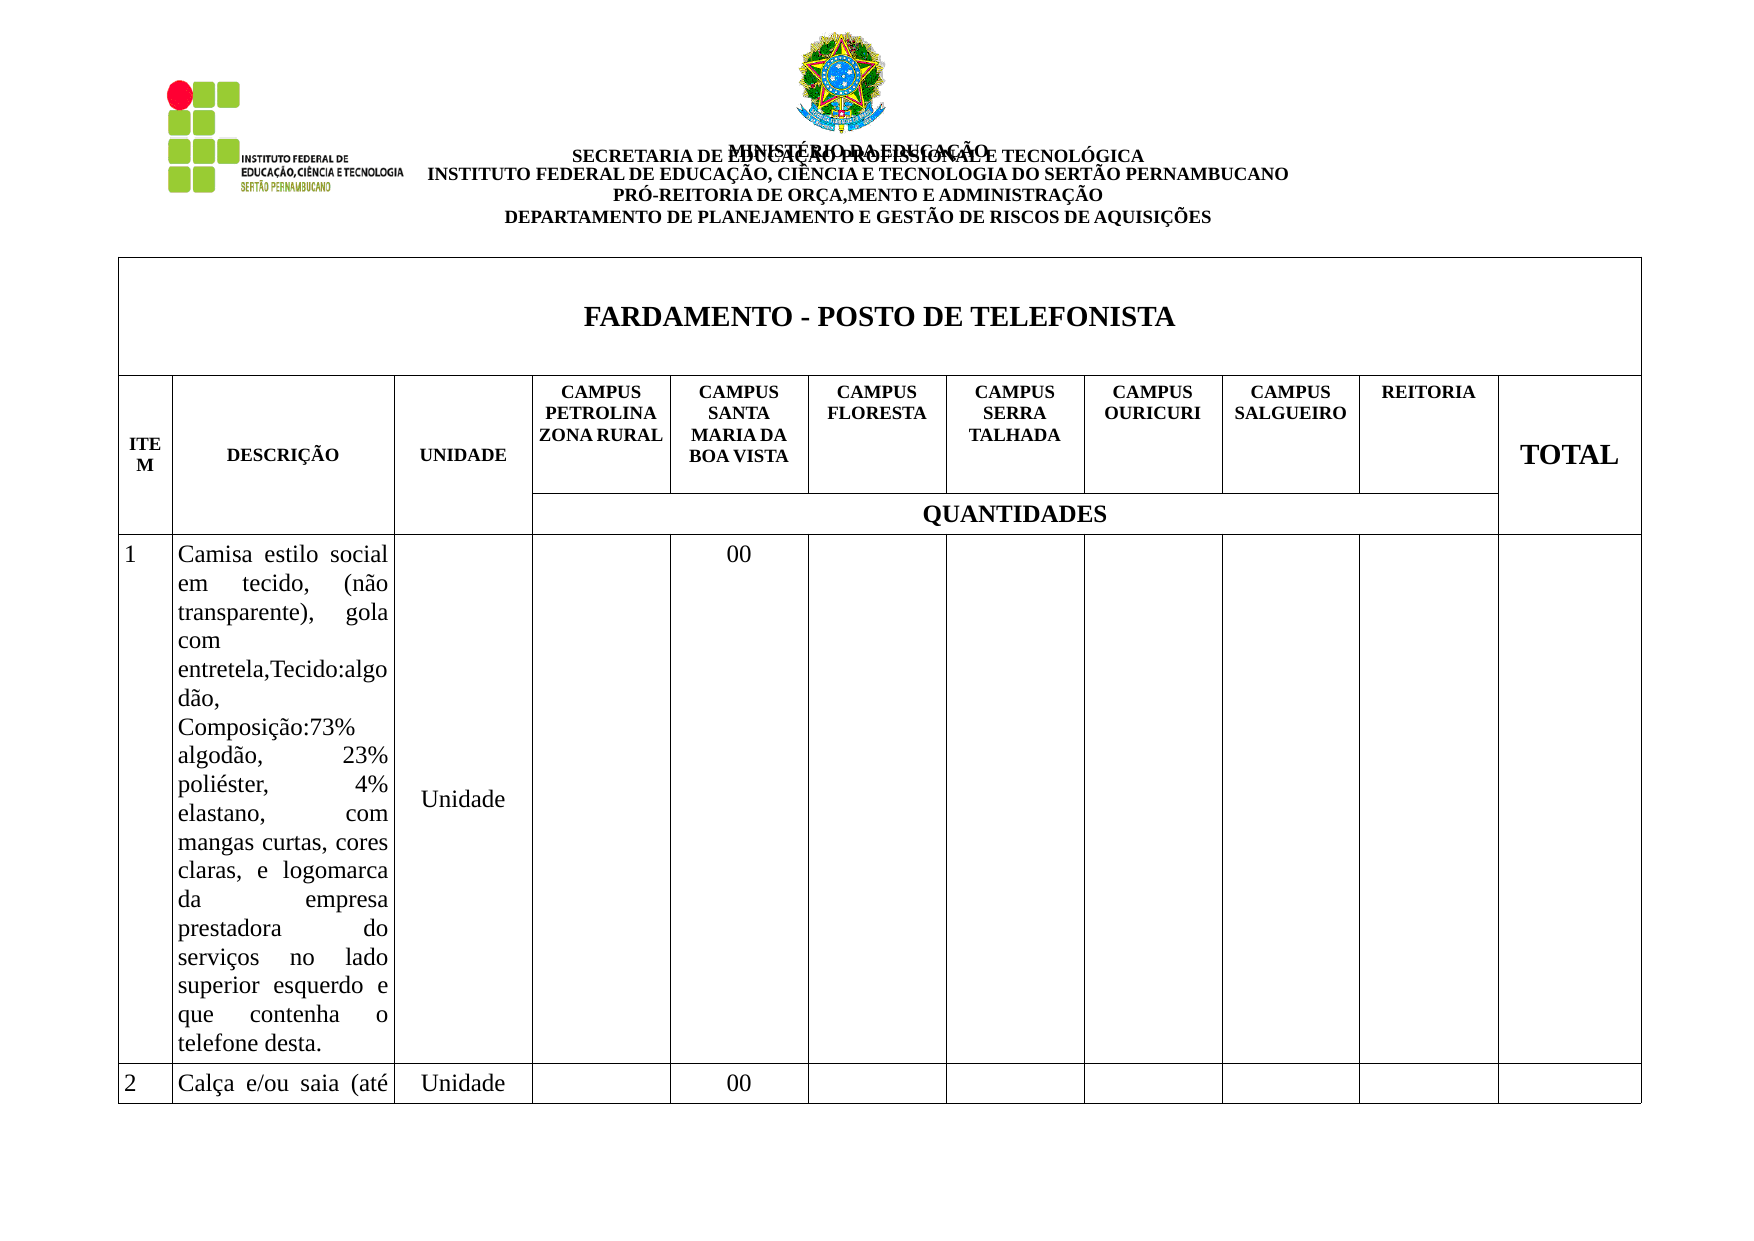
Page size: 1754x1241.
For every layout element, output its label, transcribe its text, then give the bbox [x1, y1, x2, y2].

table_cell [533, 535, 670, 1062]
table_cell [1223, 535, 1359, 1062]
table_cell [947, 535, 1084, 1062]
table_cell CAMPUS PETROLINA ZONA RURAL [533, 376, 670, 493]
table_cell CAMPUS SERRA TALHADA [947, 376, 1084, 493]
table_cell [947, 1064, 1084, 1103]
table_cell QUANTIDADES [533, 494, 1498, 533]
table_cell [809, 1064, 946, 1103]
table_cell [1499, 535, 1641, 1062]
picture [157, 78, 411, 199]
table_cell Unidade [395, 1064, 532, 1103]
table_cell [1360, 1064, 1498, 1103]
table_cell [1499, 1064, 1641, 1103]
table_cell [1085, 535, 1222, 1062]
table_cell CAMPUS SALGUEIRO [1223, 376, 1359, 493]
table_cell [533, 1064, 670, 1103]
table_cell Unidade [395, 535, 532, 1062]
table_cell [1085, 1064, 1222, 1103]
table_cell ITEM [119, 376, 172, 533]
table_cell Calça e/ou saia (até [173, 1064, 394, 1103]
table_cell [809, 535, 946, 1062]
table_cell 00 [671, 535, 808, 1062]
table_cell Camisa estilo social em tecido, (não transparente), gola com entretela,Tecido:algodão, Composição:73% algodão, 23% poliéster, 4% elastano, com mangas curtas, cores claras, e logomarca da empresa prestadora do serviços no lado superior esquerdo e que contenha o telefone desta. [173, 535, 394, 1062]
table_cell 1 [119, 535, 172, 1062]
table_cell [1223, 1064, 1359, 1103]
table_cell TOTAL [1499, 376, 1641, 533]
table_cell [1360, 535, 1498, 1062]
table_cell CAMPUS FLORESTA [809, 376, 946, 493]
table_header FARDAMENTO - POSTO DE TELEFONISTA [119, 258, 1641, 375]
table_cell UNIDADE [395, 376, 532, 533]
table_cell 2 [119, 1064, 172, 1103]
table_cell REITORIA [1360, 376, 1498, 493]
table_cell 00 [671, 1064, 808, 1103]
picture [796, 32, 886, 134]
table_cell CAMPUS SANTA MARIA DA BOA VISTA [671, 376, 808, 493]
table_cell CAMPUS OURICURI [1085, 376, 1222, 493]
table_cell DESCRIÇÃO [173, 376, 394, 533]
